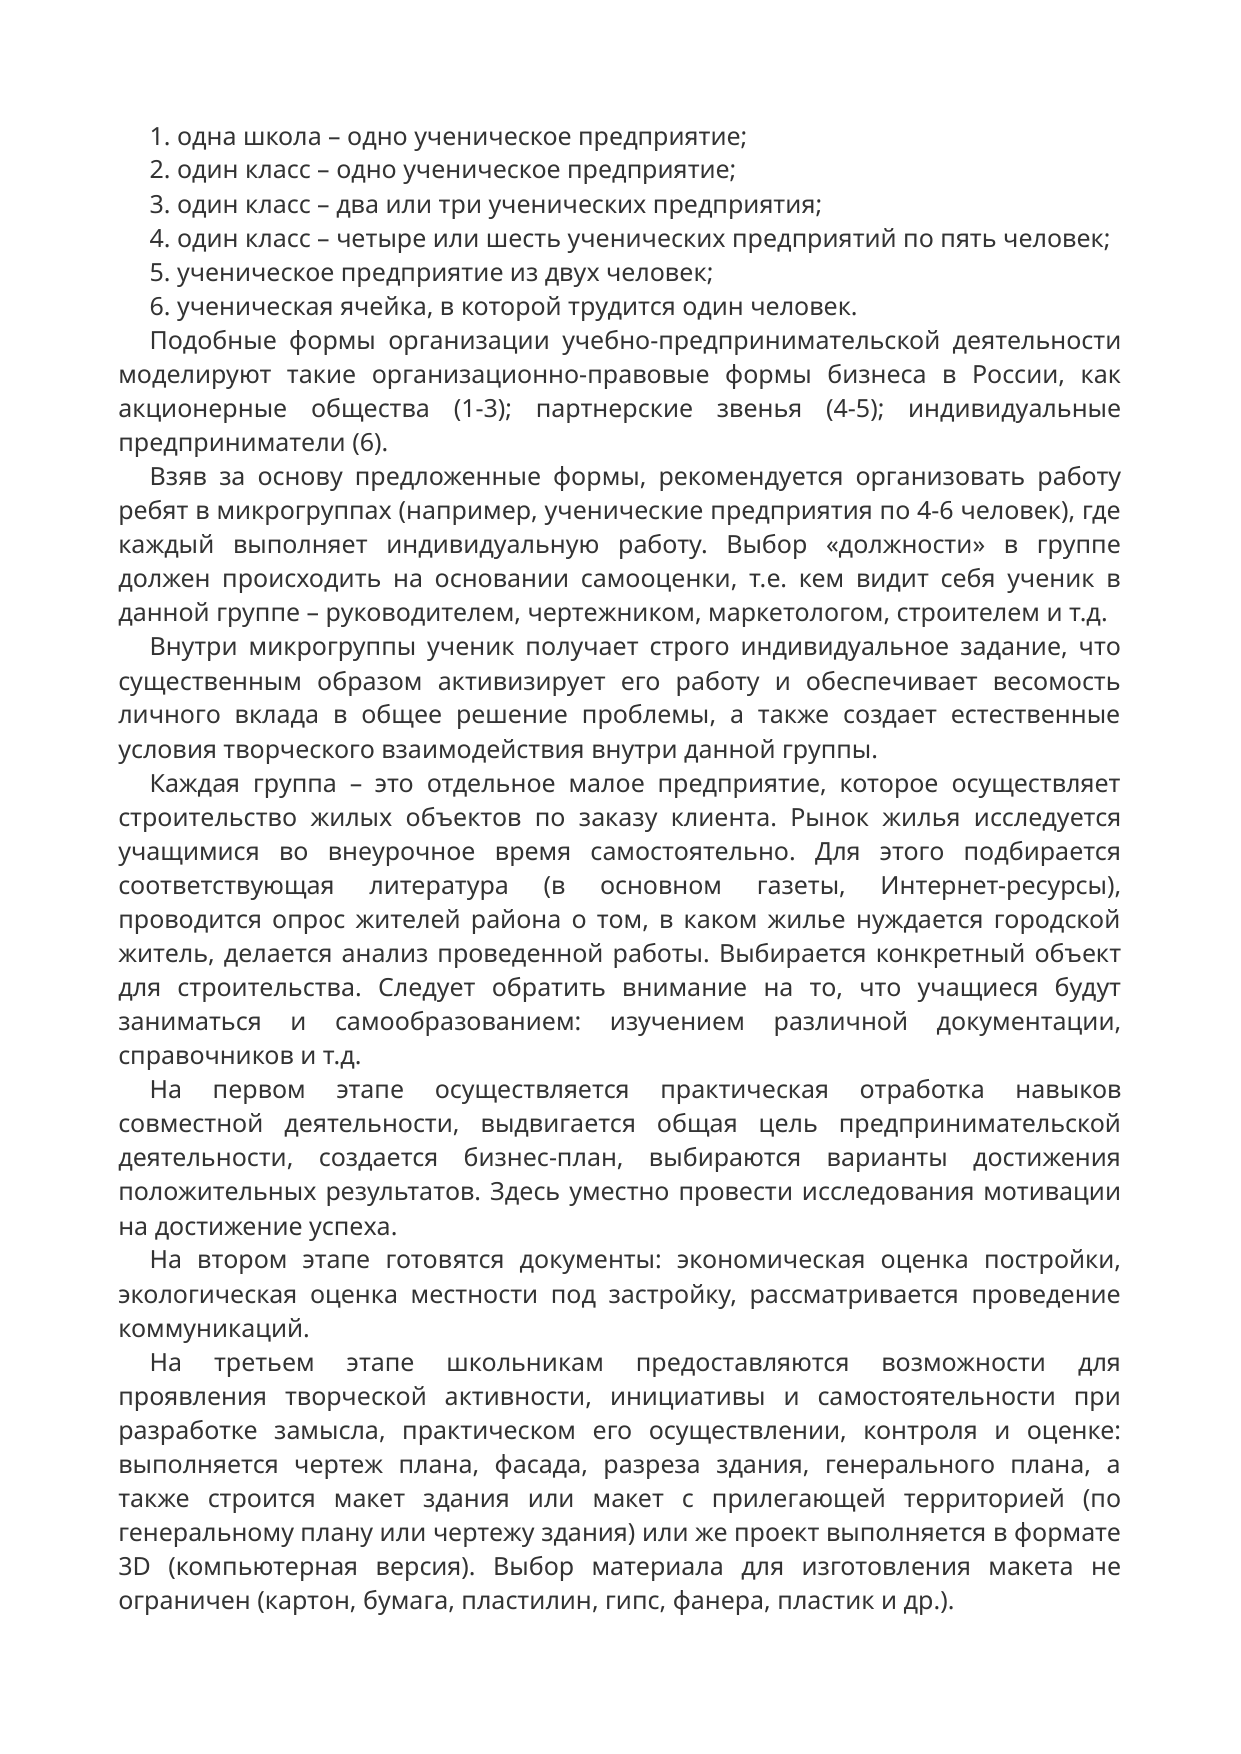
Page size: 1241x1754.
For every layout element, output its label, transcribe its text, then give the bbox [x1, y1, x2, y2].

text 4. один класс – четыре или шесть ученических предприятий по пять человек; [118, 220, 1122, 254]
text Подобные формы организации учебно-предпринимательской деятельности моделируют такие организационно-правовые формы бизнеса в России, как акционерные общества (1-3); партнерские звенья (4-5); индивидуальные предприниматели (6). [118, 322, 1122, 459]
text Каждая группа – это отдельное малое предприятие, которое осуществляет строительство жилых объектов по заказу клиента. Рынок жилья исследуется учащимися во внеурочное время самостоятельно. Для этого подбирается соответствующая литература (в основном газеты, Интернет-ресурсы), проводится опрос жителей района о том, в каком жилье нуждается городской житель, делается анализ проведенной работы. Выбирается конкретный объект для строительства. Следует обратить внимание на то, что учащиеся будут заниматься и самообразованием: изучением различной документации, справочников и т.д. [118, 765, 1122, 1072]
text На первом этапе осуществляется практическая отработка навыков совместной деятельности, выдвигается общая цель предпринимательской деятельности, создается бизнес-план, выбираются варианты достижения положительных результатов. Здесь уместно провести исследования мотивации на достижение успеха. [118, 1072, 1122, 1242]
text 1. одна школа – одно ученическое предприятие; [118, 118, 1122, 152]
text На третьем этапе школьникам предоставляются возможности для проявления творческой активности, инициативы и самостоятельности при разработке замысла, практическом его осуществлении, контроля и оценке: выполняется чертеж плана, фасада, разреза здания, генерального плана, а также строится макет здания или макет с прилегающей территорией (по генеральному плану или чертежу здания) или же проект выполняется в формате 3D (компьютерная версия). Выбор материала для изготовления макета не ограничен (картон, бумага, пластилин, гипс, фанера, пластик и др.). [118, 1344, 1122, 1617]
text На втором этапе готовятся документы: экономическая оценка постройки, экологическая оценка местности под застройку, рассматривается проведение коммуникаций. [118, 1242, 1122, 1344]
text 6. ученическая ячейка, в которой трудится один человек. [118, 288, 1122, 322]
text Внутри микрогруппы ученик получает строго индивидуальное задание, что существенным образом активизирует его работу и обеспечивает весомость личного вклада в общее решение проблемы, а также создает естественные условия творческого взаимодействия внутри данной группы. [118, 629, 1122, 765]
text Взяв за основу предложенные формы, рекомендуется организовать работу ребят в микрогруппах (например, ученические предприятия по 4-6 человек), где каждый выполняет индивидуальную работу. Выбор «должности» в группе должен происходить на основании самооценки, т.е. кем видит себя ученик в данной группе – руководителем, чертежником, маркетологом, строителем и т.д. [118, 459, 1122, 629]
text 5. ученическое предприятие из двух человек; [118, 254, 1122, 288]
text 2. один класс – одно ученическое предприятие; [118, 152, 1122, 186]
text 3. один класс – два или три ученических предприятия; [118, 186, 1122, 220]
